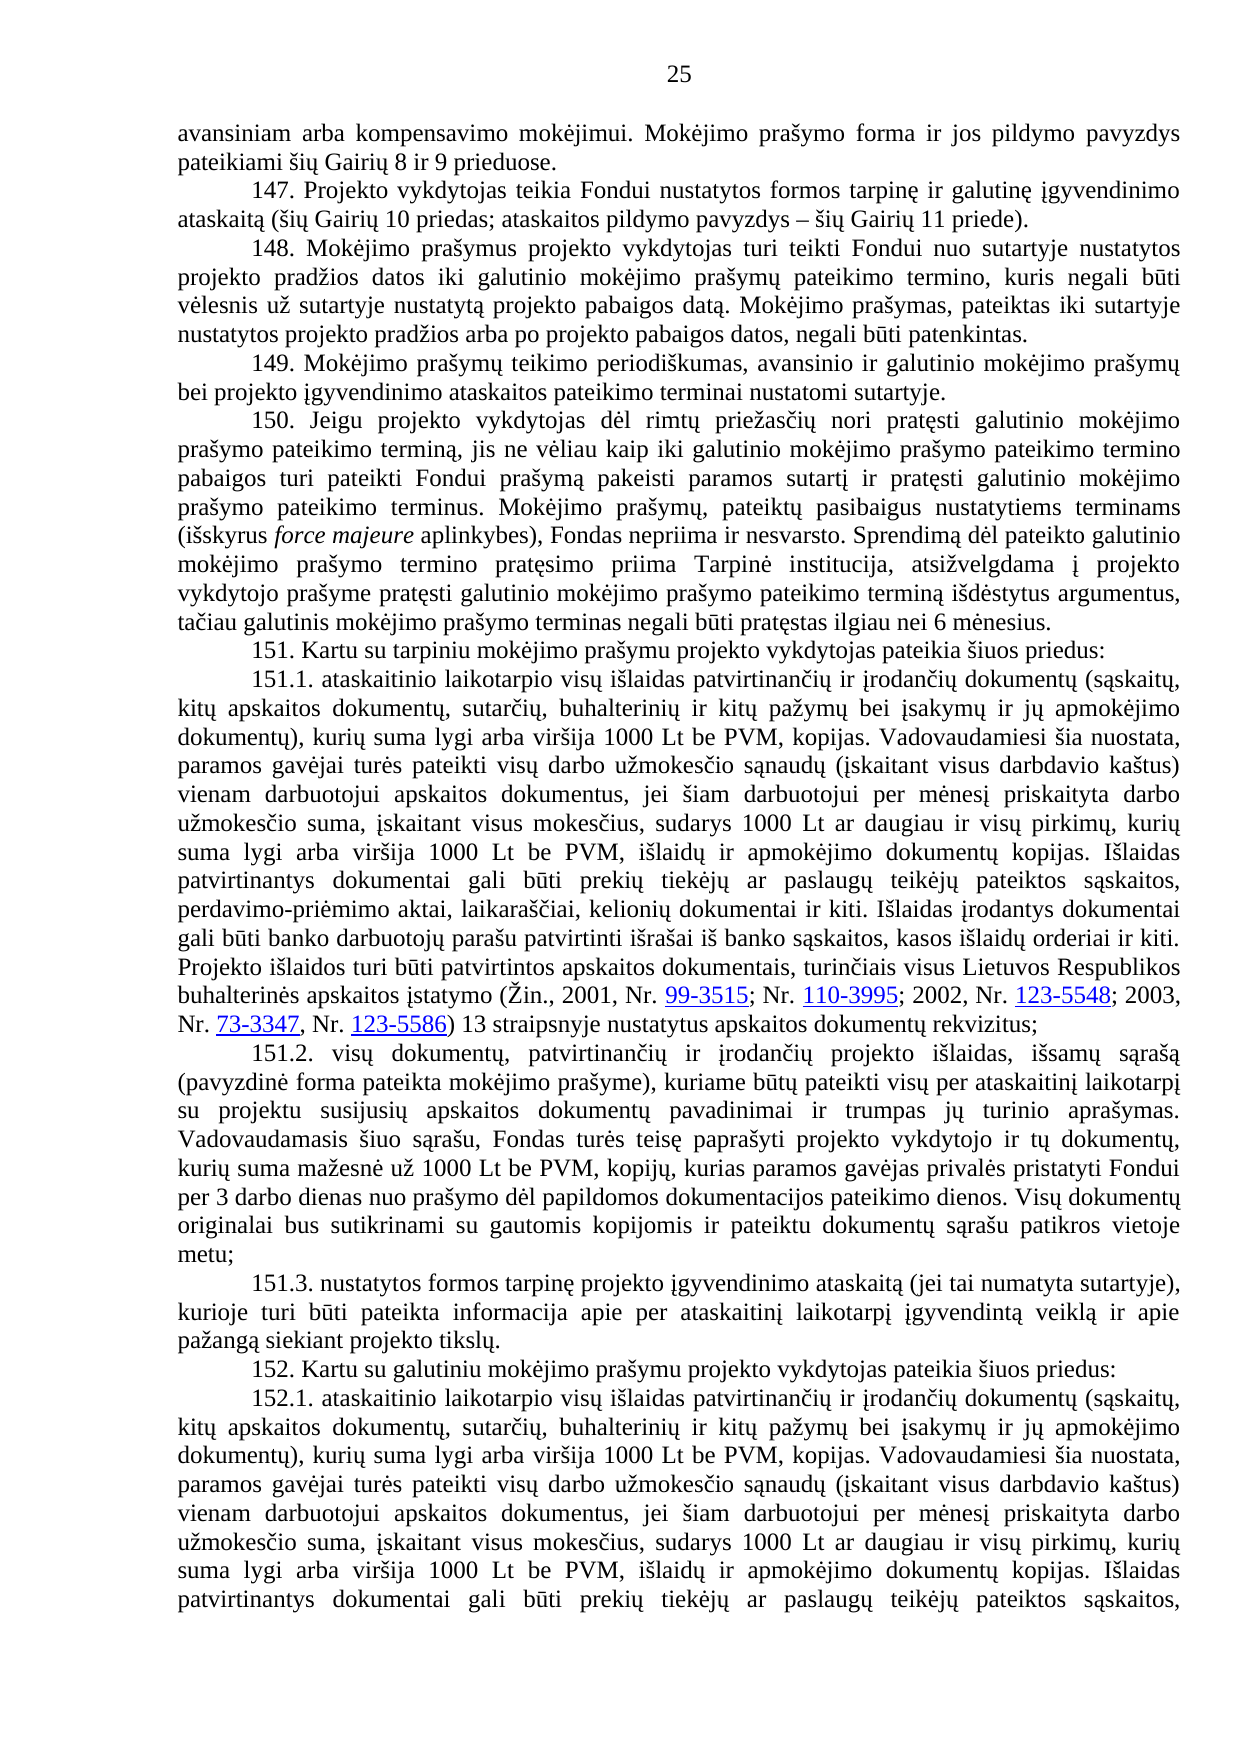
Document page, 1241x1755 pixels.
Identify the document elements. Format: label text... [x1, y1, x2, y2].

text 151.3. nustatytos formos tarpinę projekto įgyvendinimo ataskaitą (jei tai numatyta sutartyje), kurioje turi būti pateikta informacija apie per ataskaitinį laikotarpį įgyvendintą veiklą ir apie pažangą siekiant projekto tikslų. [177, 1268, 1181, 1354]
text avansiniam arba kompensavimo mokėjimui. Mokėjimo prašymo forma ir jos pildymo pavyzdys pateikiami šių Gairių 8 ir 9 prieduose. [177, 118, 1181, 176]
text 151.1. ataskaitinio laikotarpio visų išlaidas patvirtinančių ir įrodančių dokumentų (sąskaitų, kitų apskaitos dokumentų, sutarčių, buhalterinių ir kitų pažymų bei įsakymų ir jų apmokėjimo dokumentų), kurių suma lygi arba viršija 1000 Lt be PVM, kopijas. Vadovaudamiesi šia nuostata, paramos gavėjai turės pateikti visų darbo užmokesčio sąnaudų (įskaitant visus darbdavio kaštus) vienam darbuotojui apskaitos dokumentus, jei šiam darbuotojui per mėnesį priskaityta darbo užmokesčio suma, įskaitant visus mokesčius, sudarys 1000 Lt ar daugiau ir visų pirkimų, kurių suma lygi arba viršija 1000 Lt be PVM, išlaidų ir apmokėjimo dokumentų kopijas. Išlaidas patvirtinantys dokumentai gali būti prekių tiekėjų ar paslaugų teikėjų pateiktos sąskaitos, perdavimo-priėmimo aktai, laikaraščiai, kelionių dokumentai ir kiti. Išlaidas įrodantys dokumentai gali būti banko darbuotojų parašu patvirtinti išrašai iš banko sąskaitos, kasos išlaidų orderiai ir kiti. Projekto išlaidos turi būti patvirtintos apskaitos dokumentais, turinčiais visus Lietuvos Respublikos buhalterinės apskaitos įstatymo (Žin., 2001, Nr. 99-3515; Nr. 110-3995; 2002, Nr. 123-5548; 2003, Nr. 73-3347, Nr. 123-5586) 13 straipsnyje nustatytus apskaitos dokumentų rekvizitus; [177, 664, 1181, 1038]
text 148. Mokėjimo prašymus projekto vykdytojas turi teikti Fondui nuo sutartyje nustatytos projekto pradžios datos iki galutinio mokėjimo prašymų pateikimo termino, kuris negali būti vėlesnis už sutartyje nustatytą projekto pabaigos datą. Mokėjimo prašymas, pateiktas iki sutartyje nustatytos projekto pradžios arba po projekto pabaigos datos, negali būti patenkintas. [177, 233, 1181, 348]
text 147. Projekto vykdytojas teikia Fondui nustatytos formos tarpinę ir galutinę įgyvendinimo ataskaitą (šių Gairių 10 priedas; ataskaitos pildymo pavyzdys – šių Gairių 11 priede). [177, 176, 1181, 233]
text 149. Mokėjimo prašymų teikimo periodiškumas, avansinio ir galutinio mokėjimo prašymų bei projekto įgyvendinimo ataskaitos pateikimo terminai nustatomi sutartyje. [177, 348, 1181, 406]
text 152. Kartu su galutiniu mokėjimo prašymu projekto vykdytojas pateikia šiuos priedus: [177, 1354, 1181, 1383]
text 150. Jeigu projekto vykdytojas dėl rimtų priežasčių nori pratęsti galutinio mokėjimo prašymo pateikimo terminą, jis ne vėliau kaip iki galutinio mokėjimo prašymo pateikimo termino pabaigos turi pateikti Fondui prašymą pakeisti paramos sutartį ir pratęsti galutinio mokėjimo prašymo pateikimo terminus. Mokėjimo prašymų, pateiktų pasibaigus nustatytiems terminams (išskyrus force majeure aplinkybes), Fondas nepriima ir nesvarsto. Sprendimą dėl pateikto galutinio mokėjimo prašymo termino pratęsimo priima Tarpinė institucija, atsižvelgdama į projekto vykdytojo prašyme pratęsti galutinio mokėjimo prašymo pateikimo terminą išdėstytus argumentus, tačiau galutinis mokėjimo prašymo terminas negali būti pratęstas ilgiau nei 6 mėnesius. [177, 406, 1181, 636]
text 151. Kartu su tarpiniu mokėjimo prašymu projekto vykdytojas pateikia šiuos priedus: [177, 636, 1181, 664]
text 151.2. visų dokumentų, patvirtinančių ir įrodančių projekto išlaidas, išsamų sąrašą (pavyzdinė forma pateikta mokėjimo prašyme), kuriame būtų pateikti visų per ataskaitinį laikotarpį su projektu susijusių apskaitos dokumentų pavadinimai ir trumpas jų turinio aprašymas. Vadovaudamasis šiuo sąrašu, Fondas turės teisę paprašyti projekto vykdytojo ir tų dokumentų, kurių suma mažesnė už 1000 Lt be PVM, kopijų, kurias paramos gavėjas privalės pristatyti Fondui per 3 darbo dienas nuo prašymo dėl papildomos dokumentacijos pateikimo dienos. Visų dokumentų originalai bus sutikrinami su gautomis kopijomis ir pateiktu dokumentų sąrašu patikros vietoje metu; [177, 1038, 1181, 1268]
text 152.1. ataskaitinio laikotarpio visų išlaidas patvirtinančių ir įrodančių dokumentų (sąskaitų, kitų apskaitos dokumentų, sutarčių, buhalterinių ir kitų pažymų bei įsakymų ir jų apmokėjimo dokumentų), kurių suma lygi arba viršija 1000 Lt be PVM, kopijas. Vadovaudamiesi šia nuostata, paramos gavėjai turės pateikti visų darbo užmokesčio sąnaudų (įskaitant visus darbdavio kaštus) vienam darbuotojui apskaitos dokumentus, jei šiam darbuotojui per mėnesį priskaityta darbo užmokesčio suma, įskaitant visus mokesčius, sudarys 1000 Lt ar daugiau ir visų pirkimų, kurių suma lygi arba viršija 1000 Lt be PVM, išlaidų ir apmokėjimo dokumentų kopijas. Išlaidas patvirtinantys dokumentai gali būti prekių tiekėjų ar paslaugų teikėjų pateiktos sąskaitos, [177, 1383, 1181, 1613]
